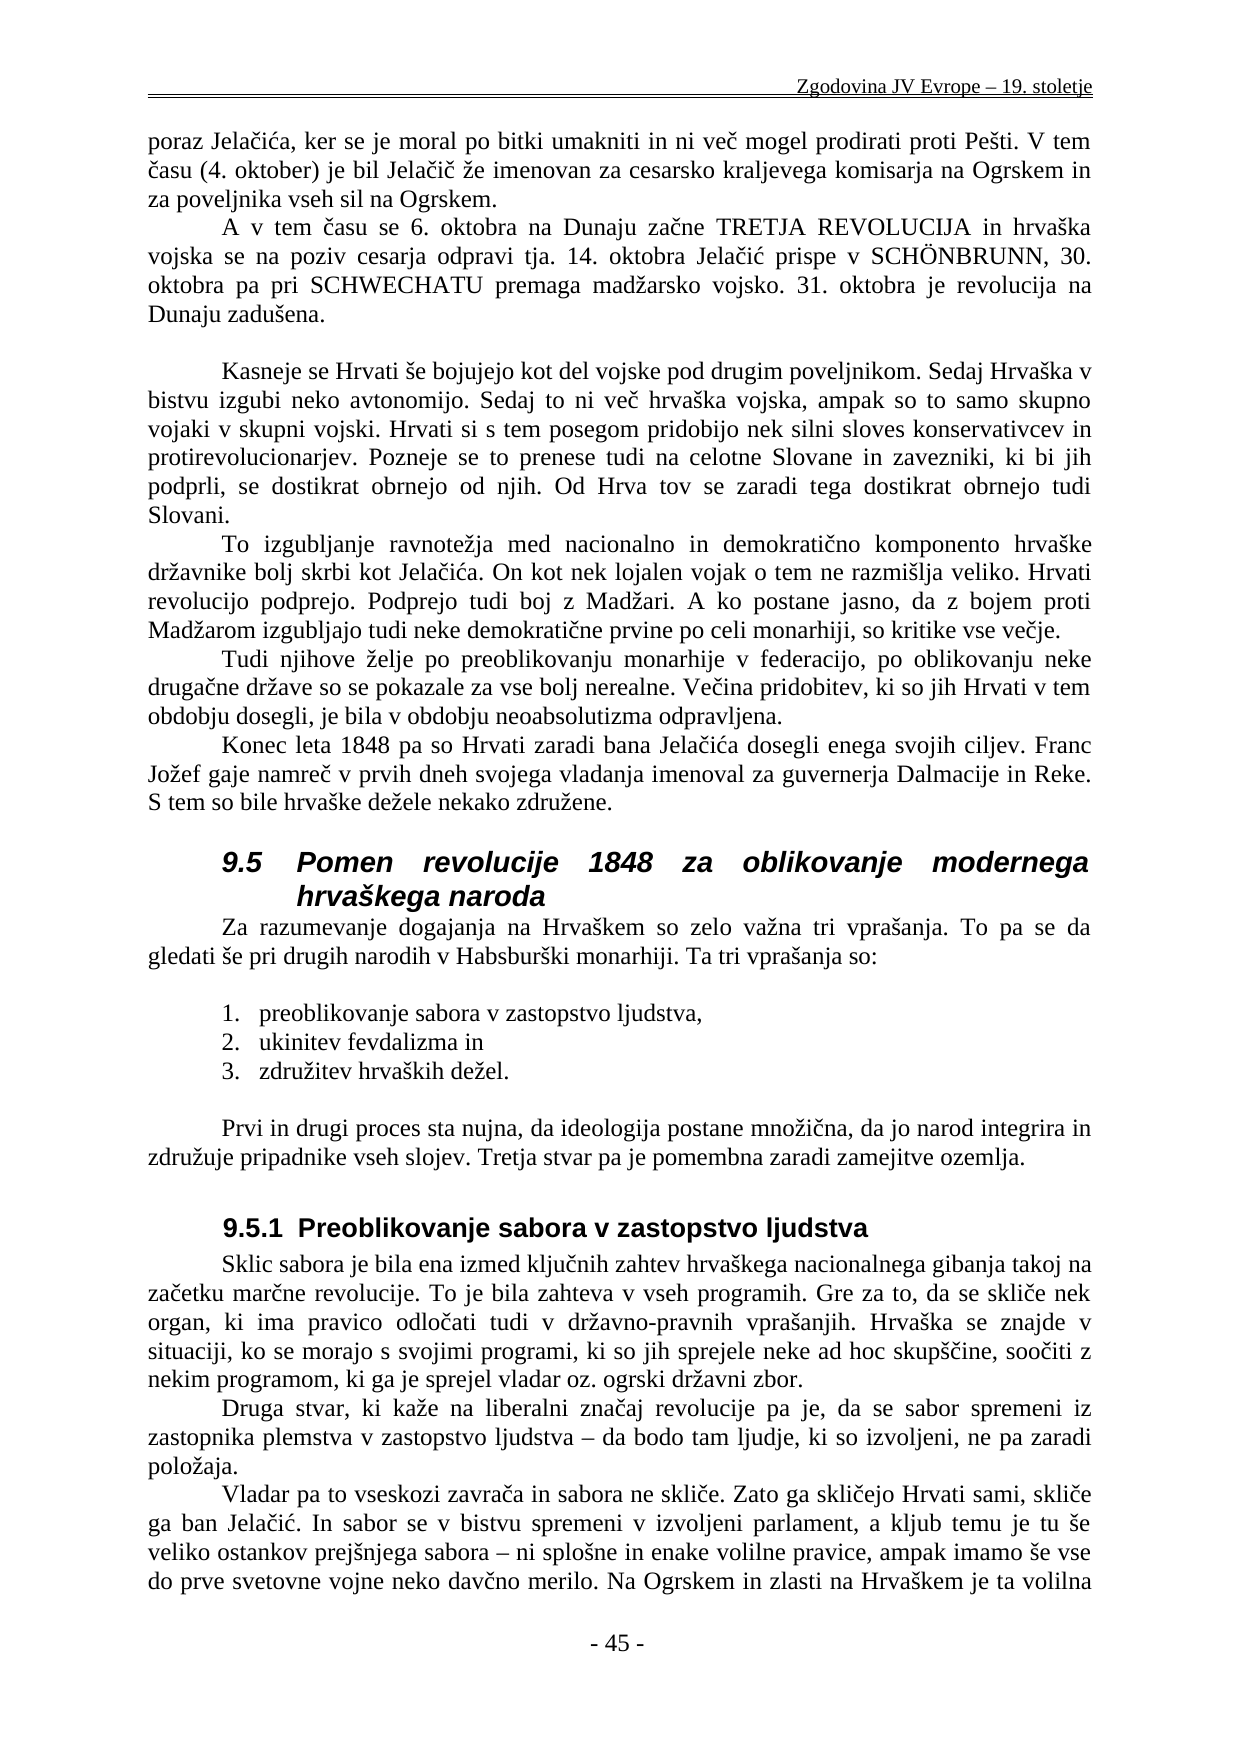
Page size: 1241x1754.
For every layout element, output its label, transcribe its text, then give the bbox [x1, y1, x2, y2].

text Konec leta 1848 pa so Hrvati zaradi bana Jelačića dosegli enega svojih ciljev. Franc Jožef gaje namreč v prvih dneh svojega vladanja imenoval za guvernerja Dalmacije in Reke. S tem so bile hrvaške dežele nekako združene. [148, 730, 1093, 816]
text To izgubljanje ravnotežja med nacionalno in demokratično komponento hrvaške državnike bolj skrbi kot Jelačića. On kot nek lojalen vojak o tem ne razmišlja veliko. Hrvati revolucijo podprejo. Podprejo tudi boj z Madžari. A ko postane jasno, da z bojem proti Madžarom izgubljajo tudi neke demokratične prvine po celi monarhiji, so kritike vse večje. [148, 529, 1093, 644]
text Kasneje se Hrvati še bojujejo kot del vojske pod drugim poveljnikom. Sedaj Hrvaška v bistvu izgubi neko avtonomijo. Sedaj to ni več hrvaška vojska, ampak so to samo skupno vojaki v skupni vojski. Hrvati si s tem posegom pridobijo nek silni sloves konservativcev in protirevolucionarjev. Pozneje se to prenese tudi na celotne Slovane in zavezniki, ki bi jih podprli, se dostikrat obrnejo od njih. Od Hrva tov se zaradi tega dostikrat obrnejo tudi Slovani. [148, 356, 1093, 529]
subtitle Pomen revolucije 1848 za oblikovanje modernega hrvaškega naroda [221, 845, 1093, 912]
text poraz Jelačića, ker se je moral po bitki umakniti in ni več mogel prodirati proti Pešti. V tem času (4. oktober) je bil Jelačič že imenovan za cesarsko kraljevega komisarja na Ogrskem in za poveljnika vseh sil na Ogrskem. [148, 126, 1093, 212]
text Prvi in drugi proces sta nujna, da ideologija postane množična, da jo narod integrira in združuje pripadnike vseh slojev. Tretja stvar pa je pomembna zaradi zamejitve ozemlja. [148, 1113, 1093, 1171]
list ukinitev fevdalizma in [221, 1027, 1093, 1056]
list preoblikovanje sabora v zastopstvo ljudstva, [221, 998, 1093, 1027]
text Za razumevanje dogajanja na Hrvaškem so zelo važna tri vprašanja. To pa se da gledati še pri drugih narodih v Habsburški monarhiji. Ta tri vprašanja so: [148, 912, 1093, 969]
text A v tem času se 6. oktobra na Dunaju začne TRETJA REVOLUCIJA in hrvaška vojska se na poziv cesarja odpravi tja. 14. oktobra Jelačić prispe v SCHÖNBRUNN, 30. oktobra pa pri SCHWECHATU premaga madžarsko vojsko. 31. oktobra je revolucija na Dunaju zadušena. [148, 212, 1093, 327]
list združitev hrvaških dežel. [221, 1056, 1093, 1084]
text Sklic sabora je bila ena izmed ključnih zahtev hrvaškega nacionalnega gibanja takoj na začetku marčne revolucije. To je bila zahteva v vseh programih. Gre za to, da se skliče nek organ, ki ima pravico odločati tudi v državno-pravnih vprašanjih. Hrvaška se znajde v situaciji, ko se morajo s svojimi programi, ki so jih sprejele neke ad hoc skupščine, soočiti z nekim programom, ki ga je sprejel vladar oz. ogrski državni zbor. [148, 1249, 1093, 1393]
text Druga stvar, ki kaže na liberalni značaj revolucije pa je, da se sabor spremeni iz zastopnika plemstva v zastopstvo ljudstva – da bodo tam ljudje, ki so izvoljeni, ne pa zaradi položaja. [148, 1393, 1093, 1479]
text Tudi njihove želje po preoblikovanju monarhije v federacijo, po oblikovanju neke drugačne države so se pokazale za vse bolj nerealne. Večina pridobitev, ki so jih Hrvati v tem obdobju dosegli, je bila v obdobju neoabsolutizma odpravljena. [148, 644, 1093, 730]
text Vladar pa to vseskozi zavrača in sabora ne skliče. Zato ga skličejo Hrvati sami, skliče ga ban Jelačić. In sabor se v bistvu spremeni v izvoljeni parlament, a kljub temu je tu še veliko ostankov prejšnjega sabora – ni splošne in enake volilne pravice, ampak imamo še vse do prve svetovne vojne neko davčno merilo. Na Ogrskem in zlasti na Hrvaškem je ta volilna [148, 1479, 1093, 1594]
subtitle Preoblikovanje sabora v zastopstvo ljudstva [223, 1212, 1093, 1243]
